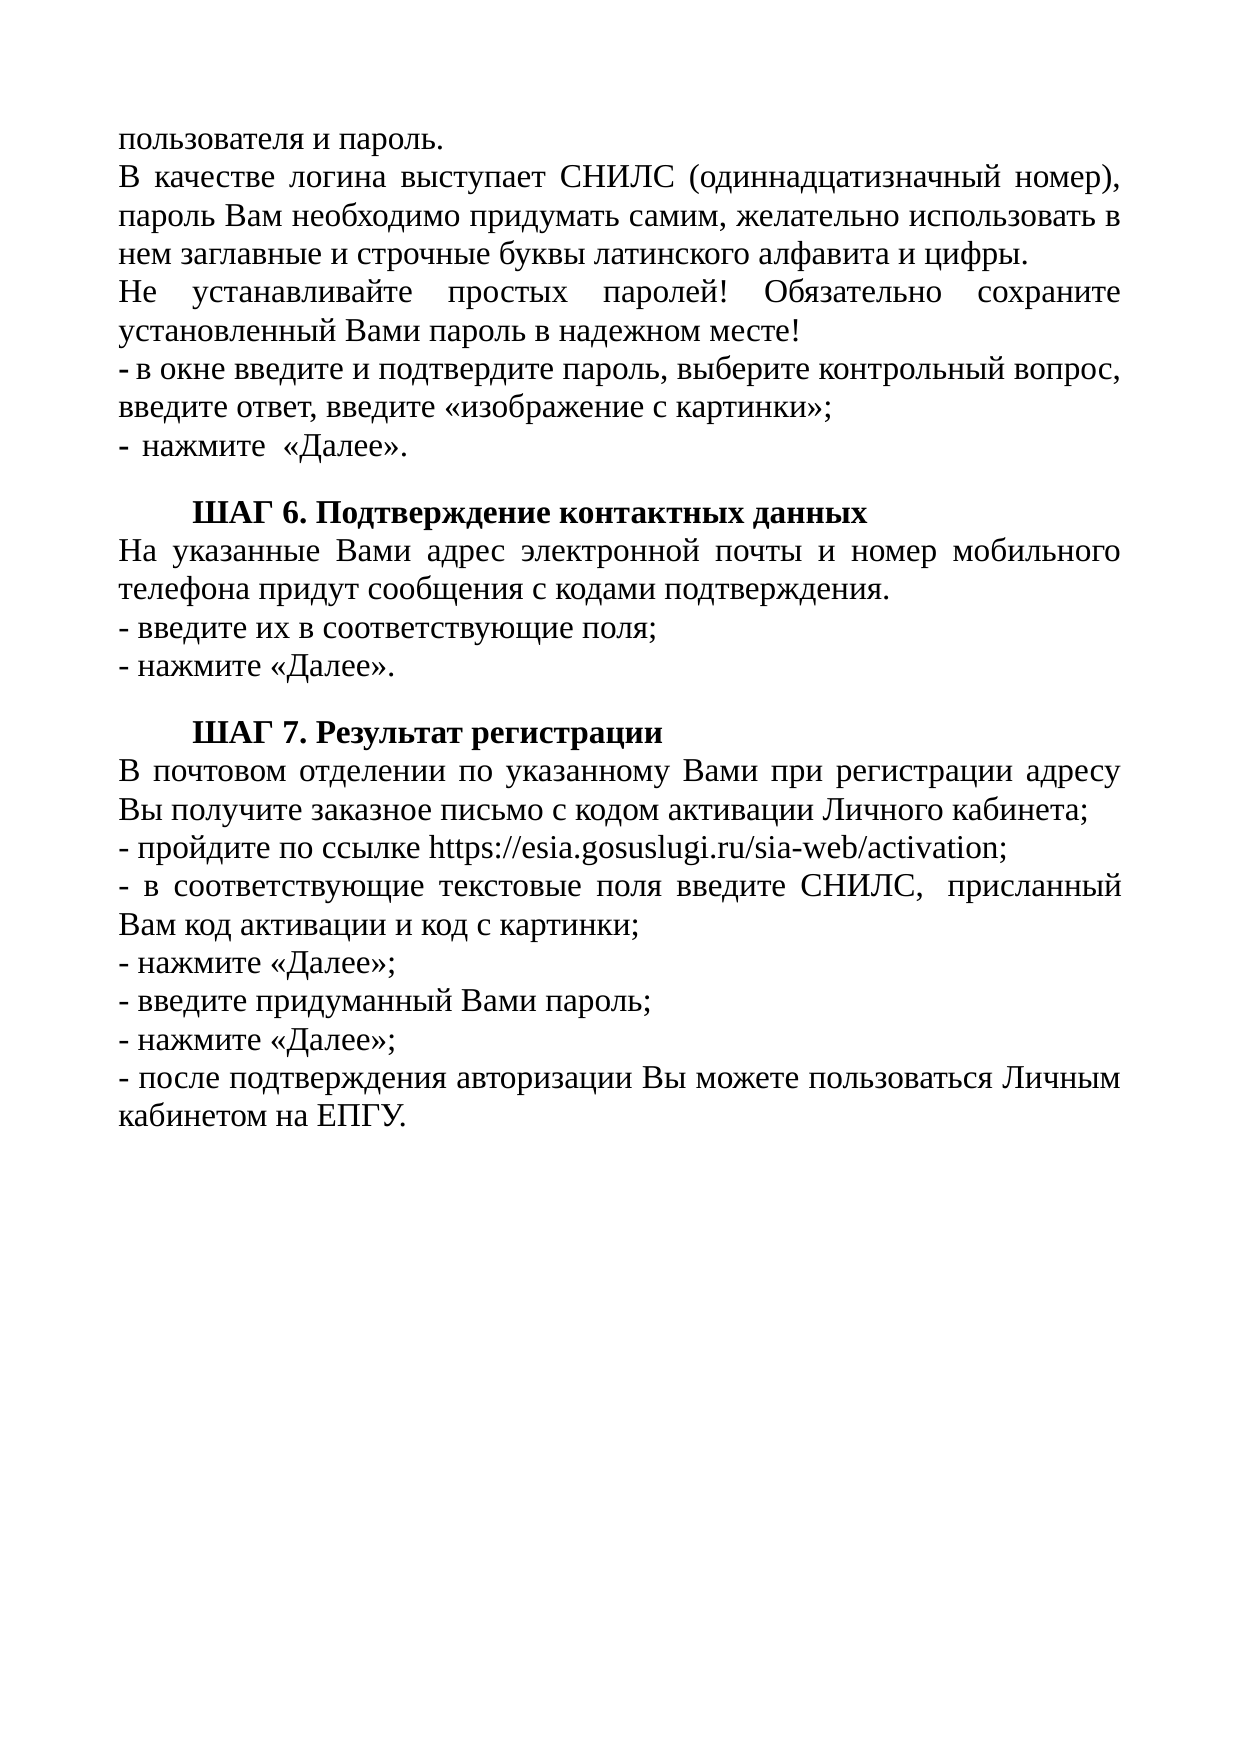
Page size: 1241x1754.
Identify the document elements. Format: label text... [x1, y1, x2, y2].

text - введите их в соответствующие поля; [118, 607, 1122, 645]
text - введите придуманный Вами пароль; [118, 981, 1122, 1019]
text - нажмите «Далее»; [118, 1019, 1122, 1057]
text Не устанавливайте простых паролей! Обязательно сохраните установленный Вами пароль в надежном месте! [118, 271, 1122, 348]
text - в окне введите и подтвердите пароль, выберите контрольный вопрос, введите ответ, введите «изображение с картинки»; [118, 348, 1122, 425]
text пользователя и пароль. [118, 118, 1122, 156]
text - нажмите «Далее». [118, 645, 1122, 683]
text - нажмите «Далее»; [118, 942, 1122, 981]
text - в соответствующие текстовые поля введите СНИЛС, присланный Вам код активации и код с картинки; [118, 866, 1122, 942]
text ШАГ 7. Результат регистрации [118, 712, 1122, 751]
text ШАГ 6. Подтверждение контактных данных [118, 492, 1122, 530]
text В качестве логина выступает СНИЛС (одиннадцатизначный номер), пароль Вам необходимо придумать самим, желательно использовать в нем заглавные и строчные буквы латинского алфавита и цифры. [118, 156, 1122, 271]
text - после подтверждения авторизации Вы можете пользоваться Личным кабинетом на ЕПГУ. [118, 1057, 1122, 1134]
text - пройдите по ссылке https://esia.gosuslugi.ru/sia-web/activation; [118, 827, 1122, 866]
text В почтовом отделении по указанному Вами при регистрации адресу Вы получите заказное письмо с кодом активации Личного кабинета; [118, 751, 1122, 827]
text - нажмите «Далее». [118, 425, 1122, 463]
text На указанные Вами адрес электронной почты и номер мобильного телефона придут сообщения с кодами подтверждения. [118, 530, 1122, 607]
